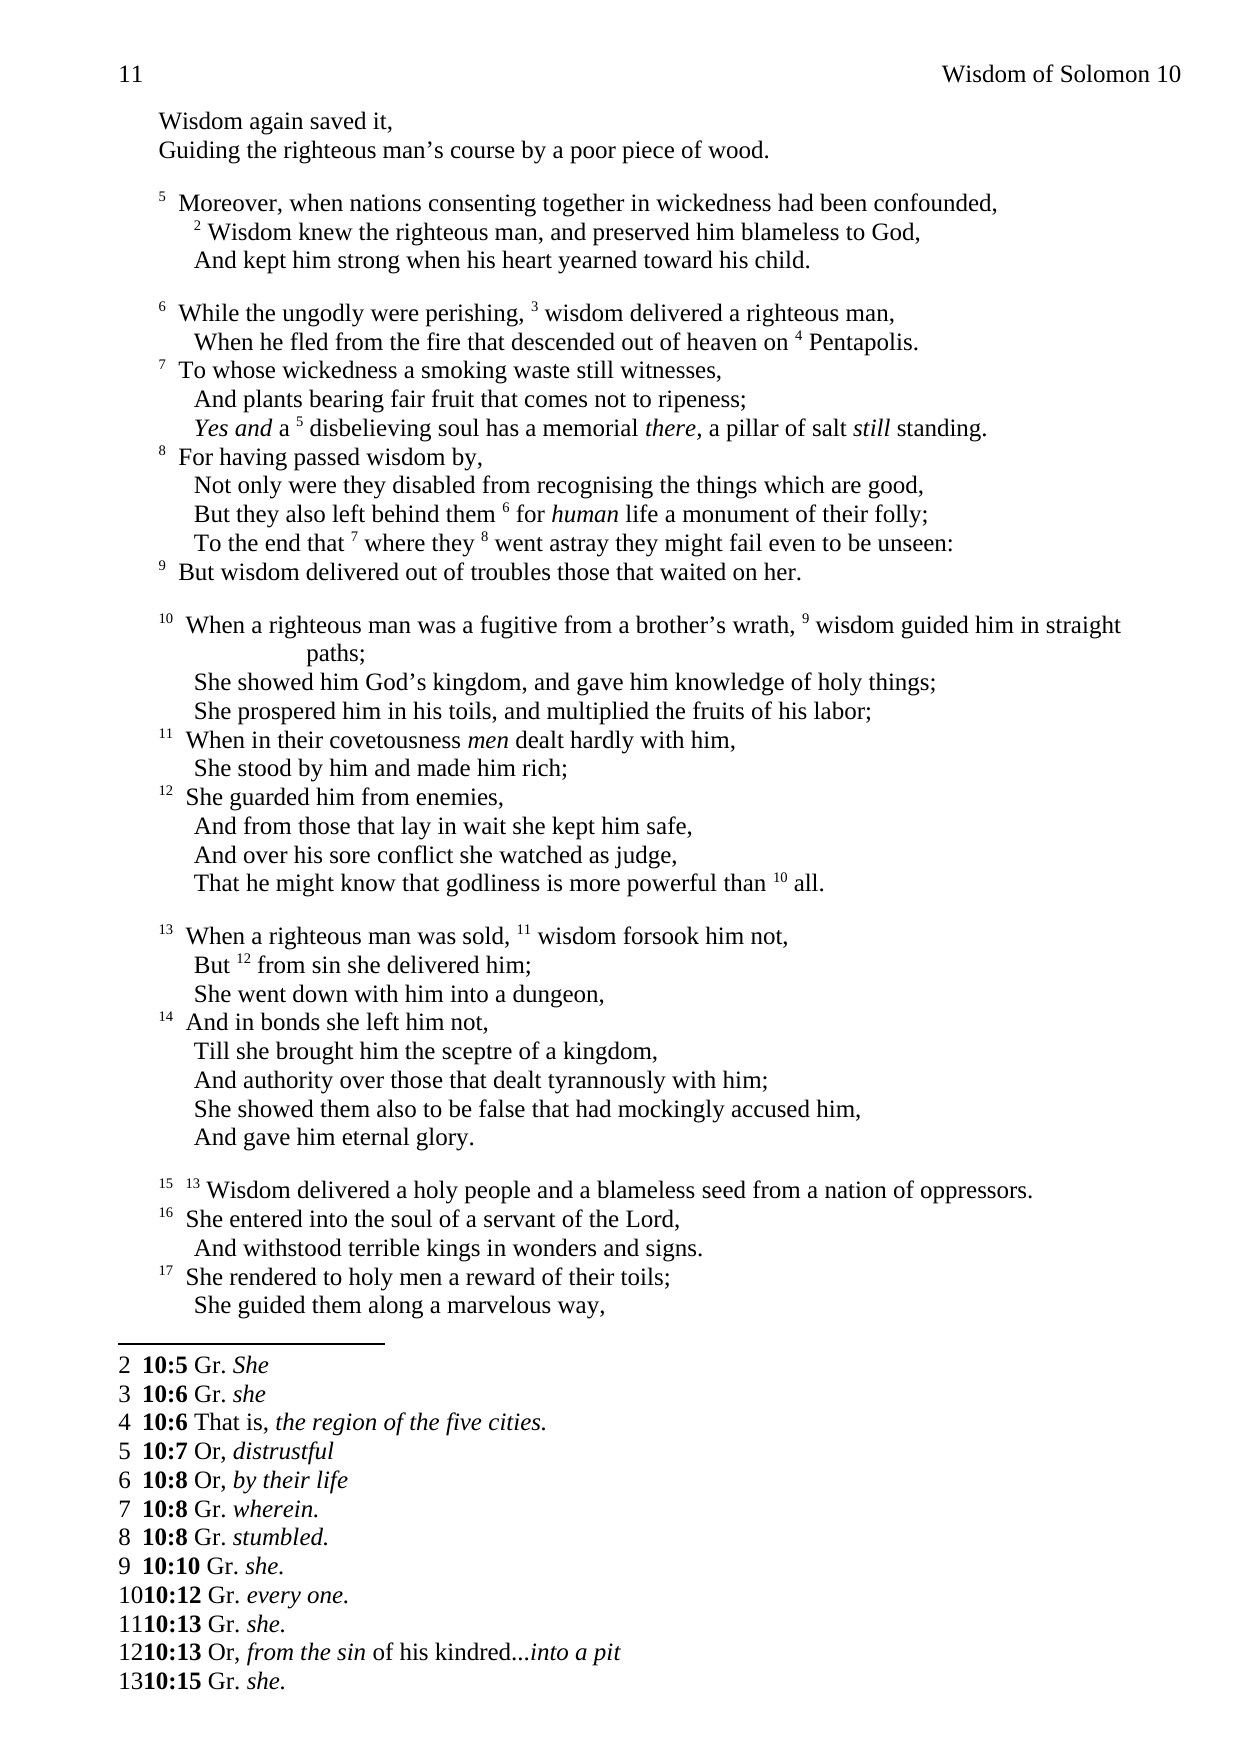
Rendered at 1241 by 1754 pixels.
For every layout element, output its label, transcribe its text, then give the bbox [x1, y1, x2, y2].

text 10:8 Or, by their life [118, 1465, 1181, 1494]
text And authority over those that dealt tyrannously with him; [194, 1065, 1181, 1094]
text 13 When a righteous man was sold, wisdom forsook him not, [158, 921, 1181, 950]
text She prospered him in his toils, and multiplied the fruits of his labor; [194, 696, 1181, 725]
text 17 She rendered to holy men a reward of their toils; [158, 1262, 1181, 1290]
text 10:13 Or, from the sin of his kindred...into a pit [118, 1637, 1181, 1666]
text 10:6 That is, the region of the five cities. [118, 1407, 1181, 1436]
text To the end that where they went astray they might fail even to be unseen: [194, 528, 1181, 557]
text 5 Moreover, when nations consenting together in wickedness had been confounded, [158, 188, 1181, 217]
text Guiding the righteous man’s course by a poor piece of wood. [158, 135, 1181, 164]
text 16 She entered into the soul of a servant of the Lord, [158, 1204, 1181, 1233]
text 10:13 Gr. she. [118, 1609, 1181, 1637]
text She stood by him and made him rich; [194, 753, 1181, 782]
text And kept him strong when his heart yearned toward his child. [194, 245, 1181, 274]
text 10:7 Or, distrustful [118, 1436, 1181, 1465]
text But from sin she delivered him; [194, 950, 1181, 979]
text 6 While the ungodly were perishing, wisdom delivered a righteous man, [158, 298, 1181, 327]
text 12 She guarded him from enemies, [158, 782, 1181, 811]
text 7 To whose wickedness a smoking waste still witnesses, [158, 356, 1181, 384]
text 10:8 Gr. wherein. [118, 1494, 1181, 1522]
text 10:6 Gr. she [118, 1379, 1181, 1407]
text She went down with him into a dungeon, [194, 979, 1181, 1007]
text And over his sore conflict she watched as judge, [194, 840, 1181, 868]
text That he might know that godliness is more powerful than all. [194, 868, 1181, 897]
text Wisdom knew the righteous man, and preserved him blameless to God, [194, 217, 1181, 245]
text 14 And in bonds she left him not, [158, 1007, 1181, 1036]
text 15 Wisdom delivered a holy people and a blameless seed from a nation of oppressors. [158, 1175, 1181, 1204]
text And withstood terrible kings in wonders and signs. [194, 1233, 1181, 1262]
text 10:12 Gr. every one. [118, 1580, 1181, 1609]
text Wisdom again saved it, [158, 106, 1181, 135]
text Yes and a disbelieving soul has a memorial there, a pillar of salt still standing. [194, 413, 1181, 442]
text And from those that lay in wait she kept him safe, [194, 811, 1181, 840]
text Till she brought him the sceptre of a kingdom, [194, 1036, 1181, 1065]
text When he fled from the fire that descended out of heaven on Pentapolis. [194, 327, 1181, 356]
text 11 When in their covetousness men dealt hardly with him, [158, 725, 1181, 753]
text 10:8 Gr. stumbled. [118, 1522, 1181, 1551]
text 8 For having passed wisdom by, [158, 442, 1181, 471]
text 9 But wisdom delivered out of troubles those that waited on her. [158, 557, 1181, 586]
text And plants bearing fair fruit that comes not to ripeness; [194, 384, 1181, 413]
text 10:10 Gr. she. [118, 1551, 1181, 1580]
text Not only were they disabled from recognising the things which are good, [194, 471, 1181, 499]
text 10 When a righteous man was a fugitive from a brother’s wrath, wisdom guided him in straight paths; [158, 610, 1181, 667]
text And gave him eternal glory. [194, 1122, 1181, 1151]
text But they also left behind them for human life a monument of their folly; [194, 499, 1181, 528]
text 10:15 Gr. she. [118, 1666, 1181, 1695]
text She showed him God’s kingdom, and gave him knowledge of holy things; [194, 667, 1181, 696]
text 10:5 Gr. She [118, 1350, 1181, 1379]
text She showed them also to be false that had mockingly accused him, [194, 1094, 1181, 1122]
text She guided them along a marvelous way, [194, 1290, 1181, 1319]
